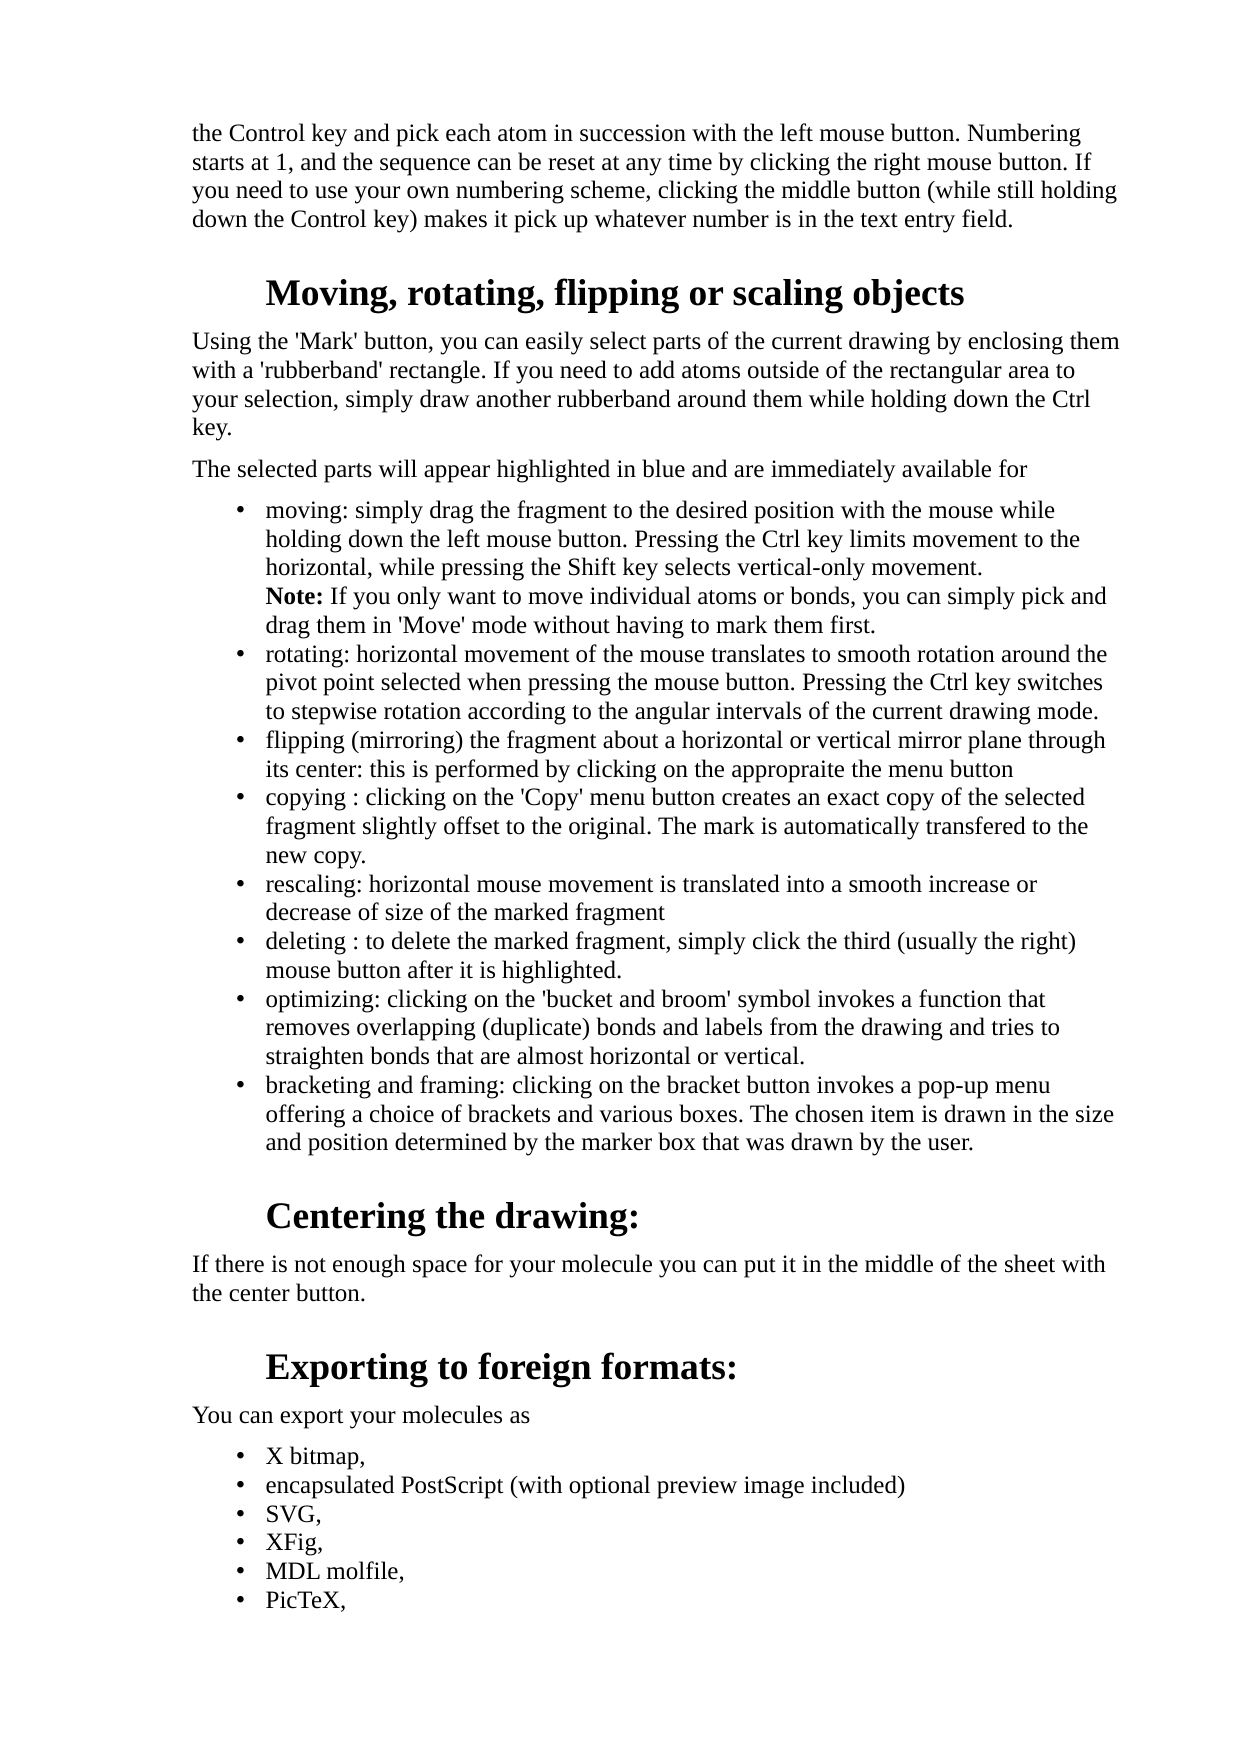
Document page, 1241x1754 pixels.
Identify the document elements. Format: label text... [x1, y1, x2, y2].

list The selected parts will appear highlighted in blue and are immediately available for [162, 454, 1122, 482]
list moving: simply drag the fragment to the desired position with the mouse while holding down the left mouse button. Pressing the Ctrl key limits movement to the horizontal, while pressing the Shift key selects vertical-only movement. Note: If you only want to move individual atoms or bonds, you can simply pick and drag them in 'Move' mode without having to mark them first. [236, 495, 1122, 639]
list You can export your molecules as [162, 1400, 1122, 1429]
subtitle Exporting to foreign formats: [236, 1344, 1122, 1387]
list If there is not enough space for your molecule you can put it in the middle of the sheet with the center button. [162, 1249, 1122, 1307]
list SVG, [236, 1499, 1122, 1527]
list PicTeX, [236, 1585, 1122, 1614]
list deleting : to delete the marked fragment, simply click the third (usually the right) mouse button after it is highlighted. [236, 926, 1122, 984]
list encapsulated PostScript (with optional preview image included) [236, 1470, 1122, 1499]
list bracketing and framing: clicking on the bracket button invokes a pop-up menu offering a choice of brackets and various boxes. The chosen item is drawn in the size and position determined by the marker box that was drawn by the user. [236, 1070, 1122, 1156]
list copying : clicking on the 'Copy' menu button creates an exact copy of the selected fragment slightly offset to the original. The mark is automatically transfered to the new copy. [236, 782, 1122, 869]
list rescaling: horizontal mouse movement is translated into a smooth increase or decrease of size of the marked fragment [236, 869, 1122, 926]
list the Control key and pick each atom in succession with the left mouse button. Numbering starts at 1, and the sequence can be reset at any time by clicking the right mouse button. If you need to use your own numbering scheme, clicking the middle button (while still holding down the Control key) makes it pick up whatever number is in the text entry field. [162, 118, 1122, 233]
list Using the 'Mark' button, you can easily select parts of the current drawing by enclosing them with a 'rubberband' rectangle. If you need to add atoms outside of the rectangular area to your selection, simply draw another rubberband around them while holding down the Ctrl key. [162, 326, 1122, 441]
list XFig, [236, 1527, 1122, 1556]
list X bitmap, [236, 1441, 1122, 1470]
subtitle Moving, rotating, flipping or scaling objects [236, 271, 1122, 314]
subtitle Centering the drawing: [236, 1194, 1122, 1237]
list optimizing: clicking on the 'bucket and broom' symbol invokes a function that removes overlapping (duplicate) bonds and labels from the drawing and tries to straighten bonds that are almost horizontal or vertical. [236, 984, 1122, 1070]
list rotating: horizontal movement of the mouse translates to smooth rotation around the pivot point selected when pressing the mouse button. Pressing the Ctrl key switches to stepwise rotation according to the angular intervals of the current drawing mode. [236, 639, 1122, 725]
list MDL molfile, [236, 1556, 1122, 1585]
list flipping (mirroring) the fragment about a horizontal or vertical mirror plane through its center: this is performed by clicking on the appropraite the menu button [236, 725, 1122, 782]
